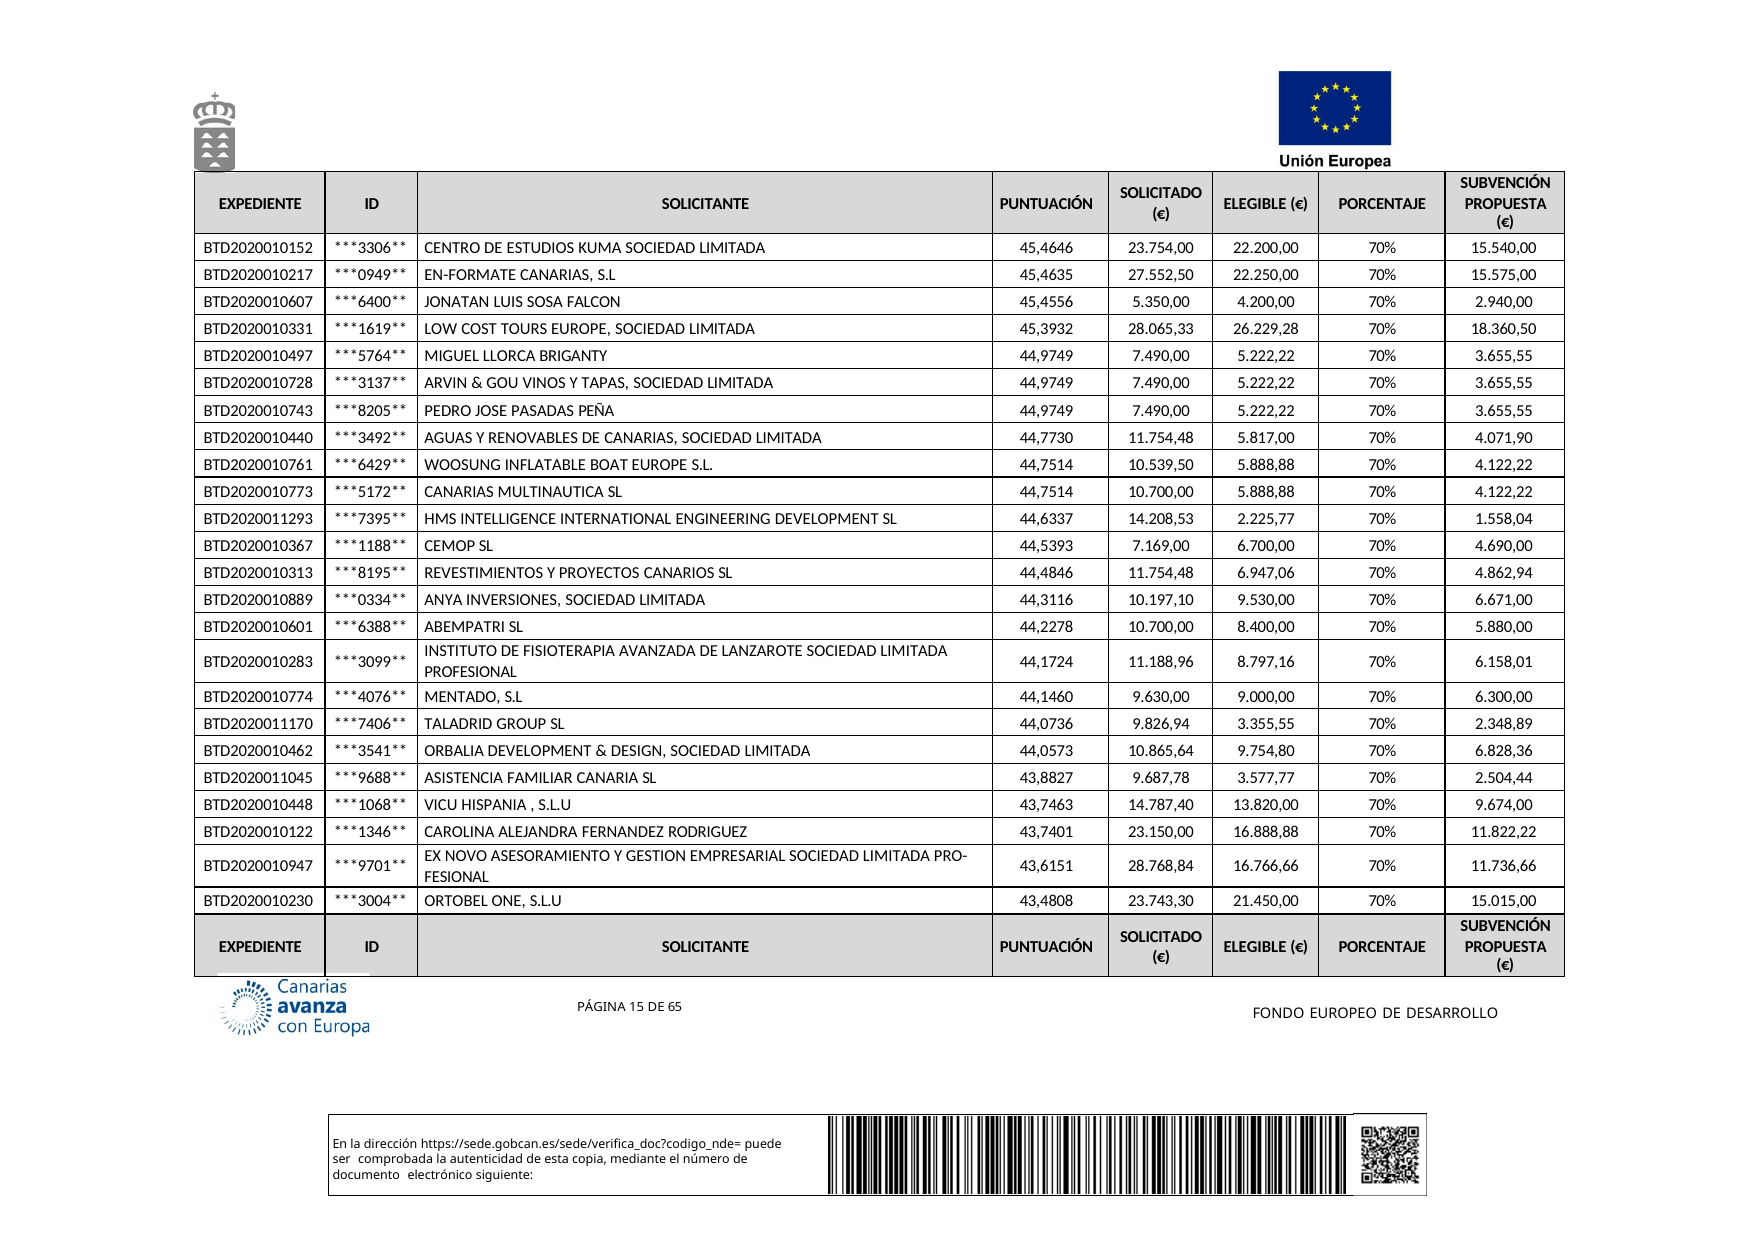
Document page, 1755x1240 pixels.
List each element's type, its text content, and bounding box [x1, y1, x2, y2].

table_cell 10.197,10 [1109, 586, 1212, 612]
table_cell 4.200,00 [1213, 288, 1318, 314]
table_cell 3.655,55 [1446, 369, 1564, 395]
table_cell ***0949** [326, 261, 417, 287]
table_cell ***6388** [326, 613, 417, 639]
table_cell 43,7401 [993, 818, 1108, 844]
table_cell 9.826,94 [1109, 709, 1212, 735]
table_cell ***6429** [326, 450, 417, 476]
table_cell 5.222,22 [1213, 342, 1318, 368]
table_cell 70% [1319, 505, 1444, 531]
table_cell 44,2278 [993, 613, 1108, 639]
table_cell 23.743,30 [1109, 888, 1212, 913]
table_cell WOOSUNG INFLATABLE BOAT EUROPE S.L. [418, 450, 992, 476]
table_header ELEGIBLE (€) [1213, 172, 1318, 233]
table_cell ORBALIA DEVELOPMENT & DESIGN, SOCIEDAD LIMITADA [418, 736, 992, 762]
table_cell 6.671,00 [1446, 586, 1564, 612]
table_cell 70% [1319, 450, 1444, 476]
table_cell BTD2020011170 [195, 709, 324, 735]
table_header PUNTUACIÓN [993, 915, 1108, 976]
table_cell 11.188,96 [1109, 640, 1212, 682]
table_cell 3.655,55 [1446, 342, 1564, 368]
table_cell BTD2020010331 [195, 315, 324, 341]
table_cell 5.880,00 [1446, 613, 1564, 639]
table_cell 16.766,66 [1213, 845, 1318, 886]
table_cell 10.539,50 [1109, 450, 1212, 476]
table_cell 4.071,90 [1446, 423, 1564, 449]
table_cell ***1346** [326, 818, 417, 844]
table_cell ***3541** [326, 736, 417, 762]
table_cell 9.754,80 [1213, 736, 1318, 762]
table_cell 9.530,00 [1213, 586, 1318, 612]
table_cell ***1619** [326, 315, 417, 341]
table_header PUNTUACIÓN [993, 172, 1108, 233]
table_cell 3.655,55 [1446, 396, 1564, 422]
table_cell 4.690,00 [1446, 532, 1564, 558]
table_cell 70% [1319, 478, 1444, 503]
table_cell ***1068** [326, 791, 417, 817]
table_cell LOW COST TOURS EUROPE, SOCIEDAD LIMITADA [418, 315, 992, 341]
table_cell ASISTENCIA FAMILIAR CANARIA SL [418, 764, 992, 789]
table_cell 2.225,77 [1213, 505, 1318, 531]
table_cell 2.504,44 [1446, 764, 1564, 789]
table_cell 44,1724 [993, 640, 1108, 682]
table_cell 70% [1319, 845, 1444, 886]
table_header PORCENTAJE [1319, 915, 1444, 976]
table_cell BTD2020010497 [195, 342, 324, 368]
table_cell 44,7730 [993, 423, 1108, 449]
table_cell 9.687,78 [1109, 764, 1212, 789]
table_cell BTD2020010283 [195, 640, 324, 682]
table_cell 11.754,48 [1109, 423, 1212, 449]
table_cell 43,7463 [993, 791, 1108, 817]
table_cell 70% [1319, 764, 1444, 789]
table_cell BTD2020010122 [195, 818, 324, 844]
table_cell BTD2020010462 [195, 736, 324, 762]
table_cell ORTOBEL ONE, S.L.U [418, 888, 992, 913]
table_cell 7.490,00 [1109, 342, 1212, 368]
table_cell 70% [1319, 736, 1444, 762]
table_cell ***9688** [326, 764, 417, 789]
table_cell 11.754,48 [1109, 559, 1212, 585]
table_cell BTD2020010743 [195, 396, 324, 422]
table_header EXPEDIENTE [195, 172, 324, 233]
table_cell 70% [1319, 640, 1444, 682]
table_cell ***7406** [326, 709, 417, 735]
table_cell 45,4646 [993, 234, 1108, 260]
table_cell 13.820,00 [1213, 791, 1318, 817]
table_cell 5.222,22 [1213, 369, 1318, 395]
table_cell 45,4556 [993, 288, 1108, 314]
table_cell 9.630,00 [1109, 683, 1212, 708]
table_cell BTD2020011293 [195, 505, 324, 531]
table_cell 23.150,00 [1109, 818, 1212, 844]
table_cell BTD2020010230 [195, 888, 324, 913]
table_cell 8.797,16 [1213, 640, 1318, 682]
table_cell 44,1460 [993, 683, 1108, 708]
table_cell CANARIAS MULTINAUTICA SL [418, 478, 992, 503]
table_cell TALADRID GROUP SL [418, 709, 992, 735]
table_cell 70% [1319, 288, 1444, 314]
table_header PORCENTAJE [1319, 172, 1444, 233]
table_cell 6.947,06 [1213, 559, 1318, 585]
table_cell EX NOVO ASESORAMIENTO Y GESTION EMPRESARIAL SOCIEDAD LIMITADA PRO- FESIONAL [418, 845, 992, 886]
table_cell BTD2020010774 [195, 683, 324, 708]
table_header ELEGIBLE (€) [1213, 915, 1318, 976]
table_cell 28.065,33 [1109, 315, 1212, 341]
table_cell BTD2020010313 [195, 559, 324, 585]
table_cell HMS INTELLIGENCE INTERNATIONAL ENGINEERING DEVELOPMENT SL [418, 505, 992, 531]
table_cell 14.208,53 [1109, 505, 1212, 531]
table_cell 44,7514 [993, 450, 1108, 476]
table_cell CENTRO DE ESTUDIOS KUMA SOCIEDAD LIMITADA [418, 234, 992, 260]
table_cell 43,6151 [993, 845, 1108, 886]
table_cell 44,9749 [993, 396, 1108, 422]
table_cell 11.736,66 [1446, 845, 1564, 886]
table_cell 44,3116 [993, 586, 1108, 612]
table_cell ABEMPATRI SL [418, 613, 992, 639]
table_cell REVESTIMIENTOS Y PROYECTOS CANARIOS SL [418, 559, 992, 585]
table_cell 44,0573 [993, 736, 1108, 762]
table_cell 28.768,84 [1109, 845, 1212, 886]
table_cell 2.940,00 [1446, 288, 1564, 314]
table_header SUBVENCIÓN PROPUESTA (€) [1446, 915, 1564, 976]
table_cell 7.490,00 [1109, 369, 1212, 395]
table_cell BTD2020010773 [195, 478, 324, 503]
table_cell 5.350,00 [1109, 288, 1212, 314]
table_header SOLICITADO (€) [1109, 915, 1212, 976]
table_cell 3.355,55 [1213, 709, 1318, 735]
table_cell 70% [1319, 586, 1444, 612]
table_cell 21.450,00 [1213, 888, 1318, 913]
table_cell ***7395** [326, 505, 417, 531]
table_cell 4.862,94 [1446, 559, 1564, 585]
table_cell 6.828,36 [1446, 736, 1564, 762]
table_cell 5.817,00 [1213, 423, 1318, 449]
table_cell 15.540,00 [1446, 234, 1564, 260]
table_cell 44,9749 [993, 342, 1108, 368]
table_cell 44,9749 [993, 369, 1108, 395]
table_cell 11.822,22 [1446, 818, 1564, 844]
table_cell 9.000,00 [1213, 683, 1318, 708]
table_cell ***3492** [326, 423, 417, 449]
table_cell 70% [1319, 423, 1444, 449]
table_cell 70% [1319, 234, 1444, 260]
table_cell 70% [1319, 261, 1444, 287]
table_cell ***3137** [326, 369, 417, 395]
table_cell 15.575,00 [1446, 261, 1564, 287]
table_header ID [326, 172, 417, 233]
table_cell 18.360,50 [1446, 315, 1564, 341]
table_cell 43,4808 [993, 888, 1108, 913]
table_cell 14.787,40 [1109, 791, 1212, 817]
table_cell 44,7514 [993, 478, 1108, 503]
table_cell ***3099** [326, 640, 417, 682]
table_header ID [326, 915, 417, 976]
table_cell 26.229,28 [1213, 315, 1318, 341]
table_cell 15.015,00 [1446, 888, 1564, 913]
table_cell CAROLINA ALEJANDRA FERNANDEZ RODRIGUEZ [418, 818, 992, 844]
table_header SOLICITANTE [418, 915, 992, 976]
table_cell 70% [1319, 396, 1444, 422]
table_header EXPEDIENTE [195, 915, 324, 976]
table_cell 44,6337 [993, 505, 1108, 531]
table_cell ***4076** [326, 683, 417, 708]
table_cell 10.700,00 [1109, 478, 1212, 503]
table_cell 16.888,88 [1213, 818, 1318, 844]
table_cell BTD2020010448 [195, 791, 324, 817]
table_header SUBVENCIÓN PROPUESTA (€) [1446, 172, 1564, 233]
table_cell 70% [1319, 613, 1444, 639]
table_cell BTD2020010217 [195, 261, 324, 287]
table_cell 27.552,50 [1109, 261, 1212, 287]
table_cell BTD2020010601 [195, 613, 324, 639]
table_cell AGUAS Y RENOVABLES DE CANARIAS, SOCIEDAD LIMITADA [418, 423, 992, 449]
table_cell ***0334** [326, 586, 417, 612]
table_cell 5.222,22 [1213, 396, 1318, 422]
table_cell 6.700,00 [1213, 532, 1318, 558]
table_cell MENTADO, S.L [418, 683, 992, 708]
table_cell 70% [1319, 559, 1444, 585]
table_cell 44,5393 [993, 532, 1108, 558]
table_cell 4.122,22 [1446, 450, 1564, 476]
table_header SOLICITANTE [418, 172, 992, 233]
table_cell ANYA INVERSIONES, SOCIEDAD LIMITADA [418, 586, 992, 612]
table_cell ***5764** [326, 342, 417, 368]
table_cell 44,0736 [993, 709, 1108, 735]
table_cell 70% [1319, 369, 1444, 395]
table_cell 2.348,89 [1446, 709, 1564, 735]
table_cell 8.400,00 [1213, 613, 1318, 639]
table_cell 43,8827 [993, 764, 1108, 789]
table_cell 44,4846 [993, 559, 1108, 585]
table_cell 70% [1319, 791, 1444, 817]
table_cell ***9701** [326, 845, 417, 886]
table_cell BTD2020010889 [195, 586, 324, 612]
table_cell 22.200,00 [1213, 234, 1318, 260]
table_cell 6.158,01 [1446, 640, 1564, 682]
table_cell INSTITUTO DE FISIOTERAPIA AVANZADA DE LANZAROTE SOCIEDAD LIMITADA PROFESIONAL [418, 640, 992, 682]
table_cell 1.558,04 [1446, 505, 1564, 531]
table_cell 70% [1319, 683, 1444, 708]
table_cell 10.865,64 [1109, 736, 1212, 762]
table_cell JONATAN LUIS SOSA FALCON [418, 288, 992, 314]
table_cell ***1188** [326, 532, 417, 558]
table_cell ***6400** [326, 288, 417, 314]
table_cell BTD2020010152 [195, 234, 324, 260]
table_cell 7.169,00 [1109, 532, 1212, 558]
table_cell ***5172** [326, 478, 417, 503]
table_cell CEMOP SL [418, 532, 992, 558]
table_cell MIGUEL LLORCA BRIGANTY [418, 342, 992, 368]
table_cell 45,4635 [993, 261, 1108, 287]
table_cell 7.490,00 [1109, 396, 1212, 422]
table_cell BTD2020011045 [195, 764, 324, 789]
table_cell BTD2020010947 [195, 845, 324, 886]
table_cell ***3004** [326, 888, 417, 913]
table_cell 23.754,00 [1109, 234, 1212, 260]
table_cell BTD2020010761 [195, 450, 324, 476]
table_cell ARVIN & GOU VINOS Y TAPAS, SOCIEDAD LIMITADA [418, 369, 992, 395]
table_cell BTD2020010440 [195, 423, 324, 449]
table_cell EN-FORMATE CANARIAS, S.L [418, 261, 992, 287]
table_cell 5.888,88 [1213, 450, 1318, 476]
table_cell 5.888,88 [1213, 478, 1318, 503]
table_cell 10.700,00 [1109, 613, 1212, 639]
table_cell 3.577,77 [1213, 764, 1318, 789]
table_cell 4.122,22 [1446, 478, 1564, 503]
table_cell BTD2020010367 [195, 532, 324, 558]
table_cell 70% [1319, 532, 1444, 558]
table_cell 9.674,00 [1446, 791, 1564, 817]
table_cell BTD2020010728 [195, 369, 324, 395]
table_cell ***3306** [326, 234, 417, 260]
table_cell 70% [1319, 315, 1444, 341]
table_cell 70% [1319, 709, 1444, 735]
table_cell ***8195** [326, 559, 417, 585]
table_cell BTD2020010607 [195, 288, 324, 314]
table_cell 6.300,00 [1446, 683, 1564, 708]
table_cell VICU HISPANIA , S.L.U [418, 791, 992, 817]
table_cell ***8205** [326, 396, 417, 422]
table_header SOLICITADO (€) [1109, 172, 1212, 233]
table_cell 22.250,00 [1213, 261, 1318, 287]
table_cell 70% [1319, 888, 1444, 913]
table_cell 70% [1319, 342, 1444, 368]
table_cell 45,3932 [993, 315, 1108, 341]
table_cell 70% [1319, 818, 1444, 844]
table_cell PEDRO JOSE PASADAS PEÑA [418, 396, 992, 422]
